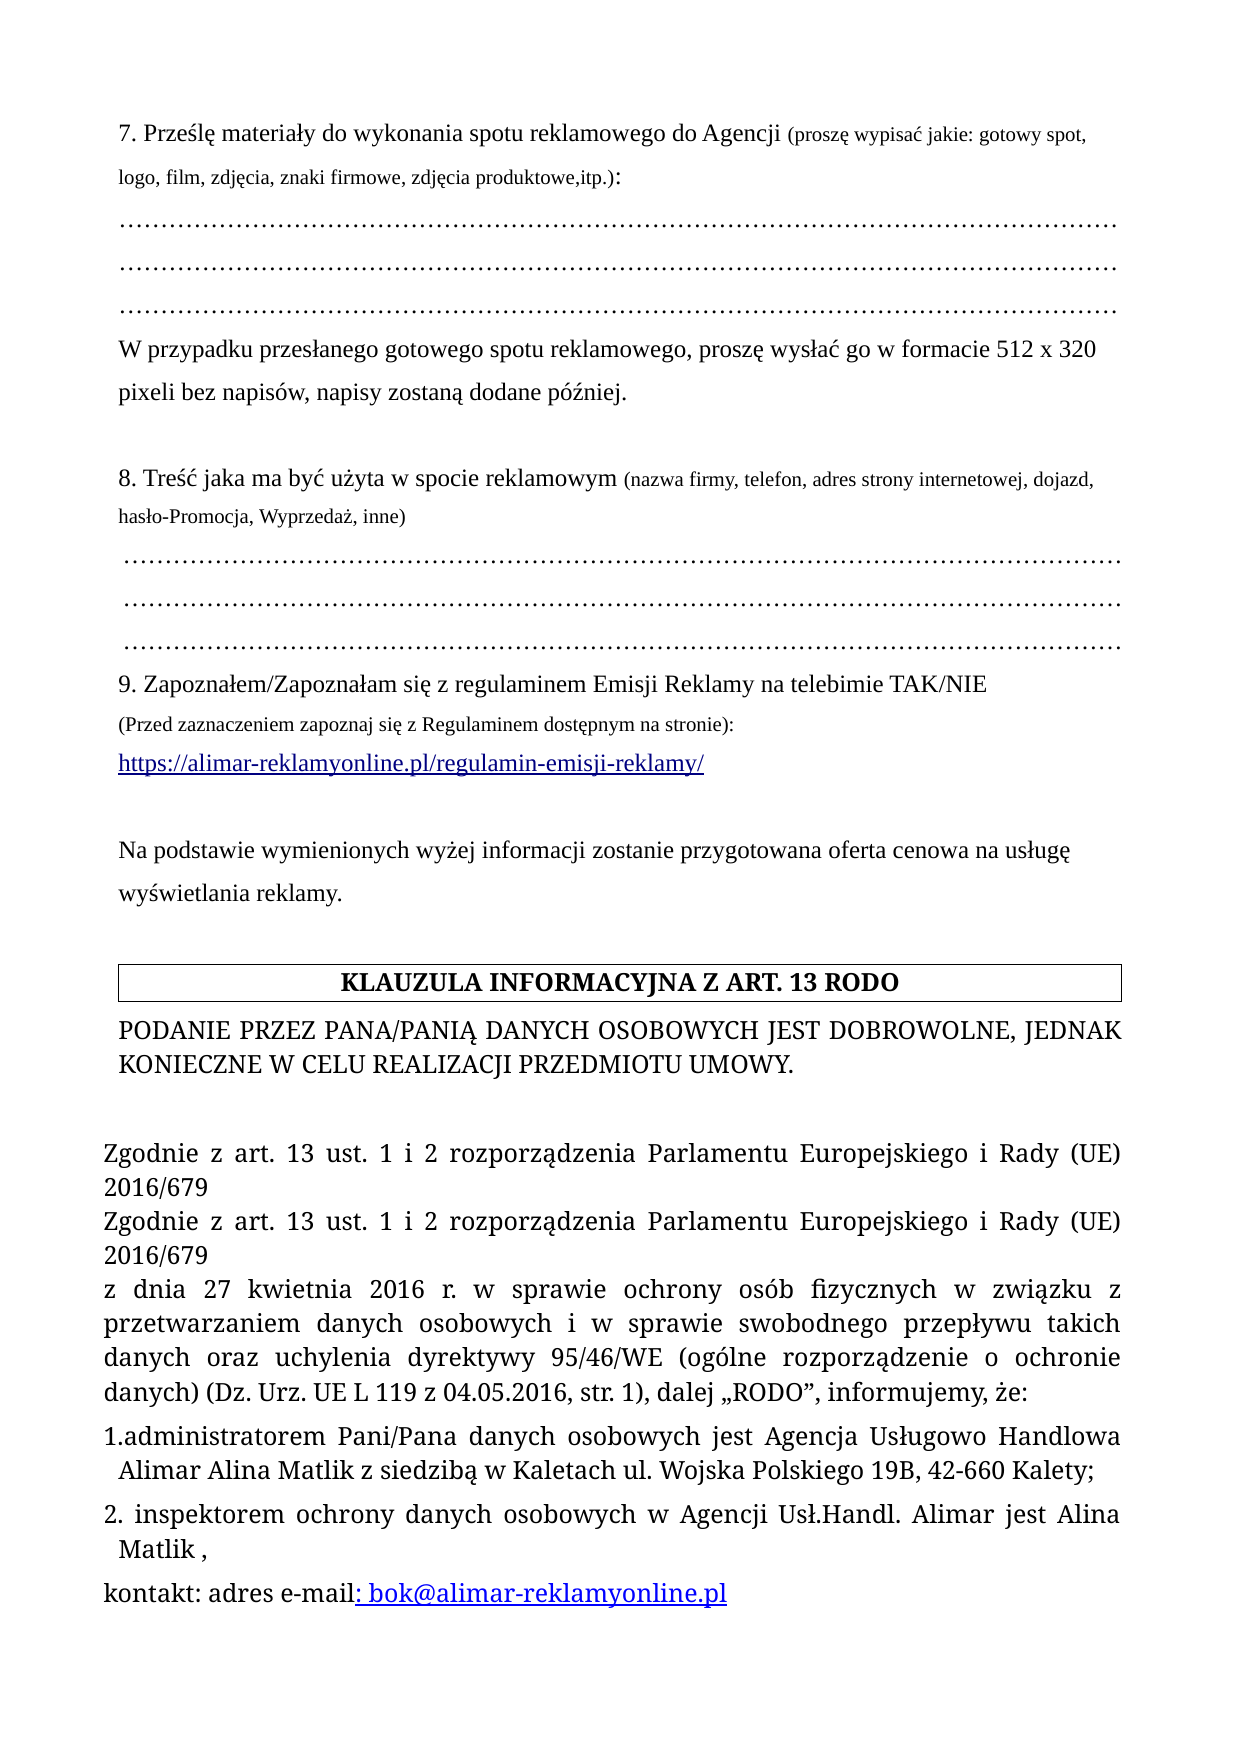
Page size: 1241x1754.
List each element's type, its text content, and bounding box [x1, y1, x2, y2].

text ………………………………………………………………………………………………………… [118, 204, 1122, 233]
text 7. Prześlę materiały do wykonania spotu reklamowego do Agencji (proszę wypisać jakie: gotowy spot, logo, film, zdjęcia, znaki firmowe, zdjęcia produktowe,itp.): [118, 118, 1122, 190]
text W przypadku przesłanego gotowego spotu reklamowego, proszę wysłać go w formacie 512 x 320 pixeli bez napisów, napisy zostaną dodane później. [118, 334, 1122, 406]
text 2. inspektorem ochrony danych osobowych w Agencji Usł.Handl. Alimar jest Alina Matlik , [103, 1497, 1122, 1565]
text …………………………………………………………………………………………………………………………………………………………………………………………………………………… [118, 247, 1122, 319]
text Podanie przez Pana/Panią danych osobowych jest dobrowolne, jednak konieczne w celu realizacji przedmiotu umowy. [118, 1013, 1122, 1081]
text 8. Treść jaka ma być użyta w spocie reklamowym (nazwa firmy, telefon, adres strony internetowej, dojazd, hasło-Promocja, Wyprzedaż, inne) [118, 463, 1122, 528]
text kontakt: adres e-mail: bok@alimar-reklamyonline.pl [103, 1576, 1122, 1610]
text KLAUZULA INFORMACYJNA Z ART. 13 RODO [119, 965, 1121, 1001]
text 1.administratorem Pani/Pana danych osobowych jest Agencja Usługowo Handlowa Alimar Alina Matlik z siedzibą w Kaletach ul. Wojska Polskiego 19B, 42-660 Kalety; [103, 1419, 1122, 1487]
text (Przed zaznaczeniem zapoznaj się z Regulaminem dostępnym na stronie): [118, 712, 1122, 736]
text Na podstawie wymienionych wyżej informacji zostanie przygotowana oferta cenowa na usługę wyświetlania reklamy. [118, 835, 1122, 907]
text https://alimar-reklamyonline.pl/regulamin-emisji-reklamy/ [118, 748, 1122, 777]
text Zgodnie z art. 13 ust. 1 i 2 rozporządzenia Parlamentu Europejskiego i Rady (UE) 2016/679 Zgodnie z art. 13 ust. 1 i 2 rozporządzenia Parlamentu Europejskiego i Rady (UE) 2016/679 z dnia 27 kwietnia 2016 r. w sprawie ochrony osób fizycznych w związku z przetwarzaniem danych osobowych i w sprawie swobodnego przepływu takich danych oraz uchylenia dyrektywy 95/46/WE (ogólne rozporządzenie o ochronie danych) (Dz. Urz. UE L 119 z 04.05.2016, str. 1), dalej „RODO”, informujemy, że: [103, 1136, 1122, 1408]
text ……………………………………………………………………………………………………………………………………………………………………………………………………………………………………………………………………………………………………………………………… [118, 540, 1122, 655]
text 9. Zapoznałem/Zapoznałam się z regulaminem Emisji Reklamy na telebimie TAK/NIE [118, 669, 1122, 698]
